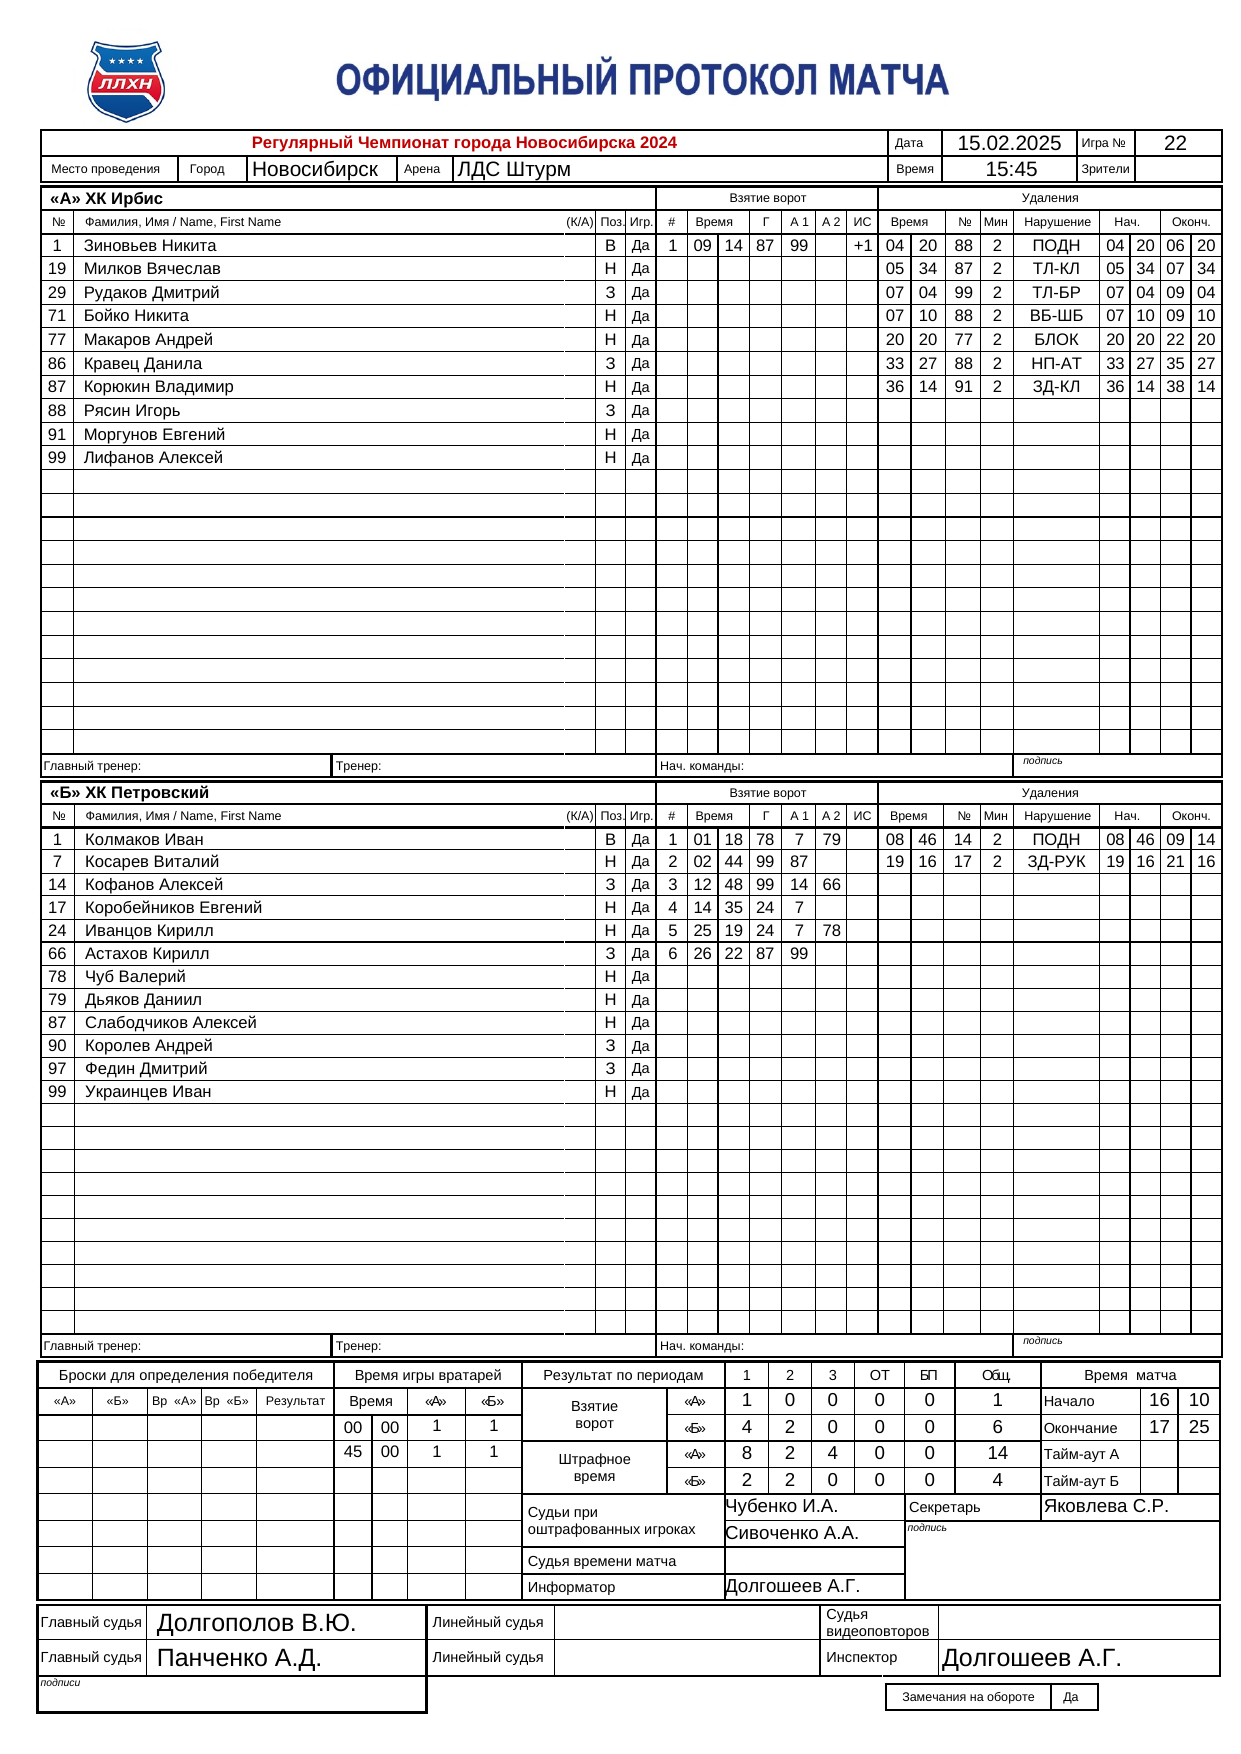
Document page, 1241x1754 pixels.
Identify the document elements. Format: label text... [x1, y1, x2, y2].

table_cell [1192, 1265, 1221, 1287]
table_header Замечания на обороте [887, 1685, 1050, 1709]
table_cell [879, 565, 910, 587]
table_cell [626, 518, 655, 540]
table_cell [565, 850, 595, 872]
table_cell [565, 659, 595, 682]
table_cell [1014, 1219, 1099, 1241]
table_cell [42, 1219, 74, 1241]
table_cell З [596, 399, 625, 422]
table_cell 17 [1141, 1415, 1177, 1440]
table_cell 78 [816, 920, 846, 941]
table_cell 7 [782, 920, 815, 941]
table_cell [626, 1150, 655, 1172]
table_cell [782, 423, 815, 445]
table_header 22 [1136, 131, 1221, 155]
table_cell [565, 257, 595, 280]
table_cell [565, 446, 595, 469]
table_cell [657, 399, 687, 422]
table_cell Главный тренер: [42, 1335, 330, 1356]
table_cell [816, 518, 846, 540]
table_cell [816, 257, 846, 280]
table_cell [847, 1012, 877, 1033]
table_cell [1192, 1035, 1221, 1057]
table_cell 0 [905, 1389, 954, 1413]
table_cell [565, 1242, 595, 1264]
table_cell Зиновьев Никита [74, 235, 564, 256]
table_cell [1131, 1311, 1160, 1333]
table_cell [1014, 989, 1099, 1011]
table_cell Инспектор [821, 1640, 938, 1675]
table_cell Время [879, 211, 945, 233]
table_cell [1100, 920, 1129, 941]
table_cell Панченко А.Д. [147, 1640, 425, 1675]
table_cell [688, 636, 717, 658]
table_cell [93, 1441, 147, 1467]
table_cell [1014, 659, 1099, 682]
table_cell [782, 989, 815, 1011]
table_cell [1192, 1127, 1221, 1149]
table_cell [1100, 588, 1129, 611]
table_cell [939, 1606, 1219, 1639]
table_cell [1014, 1265, 1099, 1287]
table_cell [816, 966, 846, 987]
table_cell [782, 588, 815, 611]
table_cell Оконч. [1161, 211, 1221, 233]
table_cell [847, 683, 877, 706]
table_cell [879, 423, 910, 445]
table_cell [816, 636, 846, 658]
table_cell [879, 470, 910, 493]
table_cell [981, 920, 1013, 941]
table_cell 09 [1161, 281, 1190, 303]
table_cell [719, 565, 749, 587]
table_cell [688, 423, 717, 445]
table_cell [1131, 636, 1160, 658]
table_cell [1014, 470, 1099, 493]
table_cell [565, 1288, 595, 1310]
table_cell 79 [816, 829, 846, 849]
table_cell [1161, 659, 1190, 682]
table_cell [782, 1104, 815, 1126]
table_cell [981, 1288, 1013, 1310]
table_cell [883, 1677, 1220, 1681]
table_cell [1131, 1265, 1160, 1287]
table_cell [1014, 1242, 1099, 1264]
table_cell [912, 541, 945, 564]
table_cell [688, 565, 717, 587]
table_cell [1100, 659, 1129, 682]
table_cell [944, 1219, 980, 1241]
table_cell Да [626, 446, 655, 469]
table_cell [719, 1196, 749, 1218]
table_cell [596, 494, 625, 516]
table_cell 3 [657, 874, 687, 895]
table_cell [1192, 1242, 1221, 1264]
table_cell [1100, 874, 1129, 895]
table_cell [42, 683, 73, 706]
table_cell [42, 1196, 74, 1218]
table_cell [596, 565, 625, 587]
table_cell [750, 257, 781, 280]
table_cell [719, 612, 749, 634]
table_cell [879, 399, 910, 422]
table_cell Колмаков Иван [75, 829, 564, 849]
table_cell [912, 1311, 943, 1333]
table_cell [981, 896, 1013, 918]
table_cell З [596, 352, 625, 374]
table_cell [1100, 1127, 1129, 1149]
table_cell [1100, 989, 1129, 1011]
table_cell [912, 518, 945, 540]
table_cell [555, 1640, 819, 1675]
table_cell [719, 683, 749, 706]
table_cell [1099, 1682, 1220, 1711]
table_cell [565, 399, 595, 422]
table_cell [847, 896, 877, 918]
table_cell [750, 305, 781, 327]
table_cell Рудаков Дмитрий [74, 281, 564, 303]
table_cell [847, 612, 877, 634]
table_cell 20 [1192, 235, 1221, 256]
table_cell 2 [769, 1442, 811, 1467]
table_cell Да [626, 305, 655, 327]
table_cell [847, 494, 877, 516]
table_cell [912, 966, 943, 987]
table_cell [74, 730, 564, 753]
table_cell [75, 1288, 564, 1310]
table_cell 05 [1100, 257, 1129, 280]
table_cell Сивоченко А.А. [726, 1521, 904, 1546]
table_cell [782, 636, 815, 658]
table_cell 99 [42, 446, 73, 469]
table_cell 00 [335, 1416, 371, 1440]
table_cell [944, 1150, 980, 1172]
table_cell Игр. [626, 805, 655, 826]
table_cell [1131, 1219, 1160, 1241]
table_cell [879, 943, 910, 964]
table_cell [565, 1012, 595, 1033]
table_cell [42, 565, 73, 587]
table_cell [847, 352, 877, 374]
table_cell 34 [912, 257, 945, 280]
table_cell [912, 1127, 943, 1149]
table_cell [688, 1265, 717, 1287]
table_cell [1100, 1265, 1129, 1287]
table_cell [782, 707, 815, 729]
table_cell [1100, 423, 1129, 445]
table_cell 20 [912, 235, 945, 256]
table_cell Украинцев Иван [75, 1081, 564, 1103]
table_cell [719, 1288, 749, 1310]
table_cell [565, 1219, 595, 1241]
table_cell [816, 1150, 846, 1172]
table_cell [750, 1288, 781, 1310]
table_cell [75, 1242, 564, 1264]
table_cell [879, 683, 910, 706]
table_cell [688, 1127, 717, 1149]
table_cell [657, 588, 687, 611]
table_cell [981, 1081, 1013, 1103]
table_cell 01 [688, 829, 717, 849]
table_cell [719, 989, 749, 1011]
table_cell [750, 423, 781, 445]
table_cell [626, 1104, 655, 1126]
table_cell 77 [946, 328, 980, 351]
table_cell [565, 989, 595, 1011]
table_cell [719, 376, 749, 398]
table_cell [596, 588, 625, 611]
table_header «Б» ХК Петровский [42, 783, 655, 803]
table_cell [657, 1081, 687, 1103]
table_cell [981, 588, 1013, 611]
table_cell [688, 446, 717, 469]
table_cell [816, 305, 846, 327]
table_cell [750, 399, 781, 422]
table_cell [688, 588, 717, 611]
table_cell [912, 470, 945, 493]
table_cell [688, 1081, 717, 1103]
table_cell [148, 1416, 201, 1440]
table_cell [946, 707, 980, 729]
table_header ОТ [855, 1363, 904, 1387]
table_cell [879, 1150, 910, 1172]
table_cell Игр. [626, 211, 655, 233]
table_cell [1131, 518, 1160, 540]
table_cell 16 [912, 850, 943, 872]
table_cell Нач. команды: [657, 1335, 1012, 1356]
table_cell [202, 1521, 256, 1546]
table_cell 16 [1141, 1389, 1177, 1413]
table_cell Тайм-аут Б [1042, 1468, 1140, 1493]
table_cell [981, 874, 1013, 895]
table_cell [1192, 707, 1221, 729]
table_cell 0 [812, 1389, 854, 1413]
table_cell ЛДС Штурм [454, 157, 887, 181]
table_cell 1 [726, 1389, 768, 1413]
table_cell 2 [981, 352, 1013, 374]
table_cell Новосибирск [248, 157, 396, 181]
table_cell [688, 1035, 717, 1057]
table_cell [816, 588, 846, 611]
table_cell [944, 896, 980, 918]
table_cell [981, 565, 1013, 587]
table_cell Линейный судья [428, 1640, 554, 1675]
table_cell ТЛ-БР [1014, 281, 1099, 303]
table_cell 14 [1192, 829, 1221, 849]
table_cell [981, 399, 1013, 422]
table_cell [688, 1058, 717, 1079]
table_cell [1192, 966, 1221, 987]
table_cell 4 [812, 1442, 854, 1467]
table_cell Чуб Валерий [75, 966, 564, 987]
table_cell 7 [782, 896, 815, 918]
table_cell [202, 1574, 256, 1599]
table_cell [74, 659, 564, 682]
table_cell Да [626, 1035, 655, 1057]
table_header Время игры вратарей [335, 1363, 521, 1387]
table_cell 20 [1131, 328, 1160, 351]
table_cell 90 [42, 1035, 74, 1057]
table_cell 99 [782, 943, 815, 964]
table_cell 45 [335, 1441, 371, 1467]
table_cell 2 [981, 235, 1013, 256]
table_cell [847, 1311, 877, 1333]
table_cell [944, 1058, 980, 1079]
table_cell [1014, 1104, 1099, 1126]
table_cell [657, 1311, 687, 1333]
table_cell [750, 541, 781, 564]
table_cell [816, 235, 846, 256]
table_cell [688, 730, 717, 753]
table_cell [657, 1150, 687, 1172]
table_cell [688, 1173, 717, 1195]
table_cell Да [626, 281, 655, 303]
table_cell [944, 1311, 980, 1333]
table_cell [1100, 966, 1129, 987]
table_cell 6 [956, 1415, 1040, 1440]
table_cell [657, 565, 687, 587]
table_cell 14 [944, 829, 980, 849]
table_cell [946, 612, 980, 634]
table_cell 16 [1131, 850, 1160, 872]
table_cell [1131, 1104, 1160, 1126]
table_cell [981, 636, 1013, 658]
table_cell [565, 896, 595, 918]
table_cell 07 [879, 281, 910, 303]
table_cell [816, 989, 846, 1011]
table_cell 2 [981, 328, 1013, 351]
table_cell 88 [42, 399, 73, 422]
table_cell [1100, 896, 1129, 918]
table_cell [912, 989, 943, 1011]
table_cell «Б» [93, 1389, 147, 1413]
table_cell [257, 1547, 333, 1573]
table_cell Нач. [1100, 211, 1160, 233]
table_cell [1131, 730, 1160, 753]
table_cell [1192, 1311, 1221, 1333]
table_cell Время [879, 805, 943, 826]
table_cell [565, 305, 595, 327]
table_cell 2 [769, 1468, 811, 1493]
table_cell Слабодчиков Алексей [75, 1012, 564, 1033]
table_cell 14 [1192, 376, 1221, 398]
table_cell Косарев Виталий [75, 850, 564, 872]
table_cell [847, 565, 877, 587]
table_cell [1100, 683, 1129, 706]
table_cell [42, 494, 73, 516]
table_cell [1161, 1058, 1190, 1079]
table_cell Лифанов Алексей [74, 446, 564, 469]
table_cell [750, 1150, 781, 1172]
table_cell [847, 305, 877, 327]
table_cell Нач. команды: [657, 755, 1012, 776]
table_cell [657, 1242, 687, 1264]
table_header БП [905, 1363, 954, 1387]
table_cell [816, 423, 846, 445]
table_cell [42, 541, 73, 564]
table_cell [657, 446, 687, 469]
table_cell [1161, 1288, 1190, 1310]
table_cell Время [688, 805, 749, 826]
table_cell [981, 612, 1013, 634]
table_cell Макаров Андрей [74, 328, 564, 351]
table_cell [42, 707, 73, 729]
table_cell [816, 470, 846, 493]
table_cell [657, 1219, 687, 1241]
table_cell [981, 446, 1013, 469]
table_cell [657, 1012, 687, 1033]
table_cell 20 [1131, 235, 1160, 256]
table_cell [816, 850, 846, 872]
table_cell [1131, 494, 1160, 516]
table_cell [688, 659, 717, 682]
table_cell 00 [373, 1416, 407, 1440]
table_cell 8 [726, 1442, 768, 1467]
table_cell 22 [719, 943, 749, 964]
table_cell [847, 328, 877, 351]
table_cell Н [596, 376, 625, 398]
table_cell [688, 989, 717, 1011]
table_cell [912, 1035, 943, 1057]
table_cell Тайм-аут А [1042, 1441, 1140, 1467]
table_cell 07 [1100, 305, 1129, 327]
table_cell [981, 541, 1013, 564]
table_cell Информатор [523, 1575, 724, 1599]
table_cell 99 [750, 874, 781, 895]
table_cell [879, 446, 910, 469]
table_cell 99 [750, 850, 781, 872]
table_cell [565, 1058, 595, 1079]
table_cell 27 [912, 352, 945, 374]
table_cell [750, 518, 781, 540]
table_cell [39, 1441, 92, 1467]
table_header Броски для определения победителя [39, 1363, 333, 1387]
table_cell Фамилия, Имя / Name, First Name [75, 805, 565, 826]
table_cell [912, 707, 945, 729]
table_cell [981, 989, 1013, 1011]
table_cell [719, 470, 749, 493]
table_cell [782, 1058, 815, 1079]
table_cell [782, 1311, 815, 1333]
table_cell Н [596, 257, 625, 280]
table_cell [1014, 1058, 1099, 1079]
table_cell [782, 1265, 815, 1287]
table_cell [626, 1288, 655, 1310]
table_cell 07 [1100, 281, 1129, 303]
table_cell [93, 1574, 147, 1599]
table_cell 66 [816, 874, 846, 895]
table_cell [816, 376, 846, 398]
table_cell [782, 470, 815, 493]
table_cell [335, 1574, 371, 1599]
table_cell [1161, 989, 1190, 1011]
table_cell [782, 565, 815, 587]
table_cell Н [596, 989, 625, 1011]
table_cell Н [596, 850, 625, 872]
table_cell [946, 518, 980, 540]
table_cell [1100, 943, 1129, 964]
table_cell [847, 989, 877, 1011]
table_cell [750, 1012, 781, 1033]
table_cell [565, 920, 595, 941]
table_cell 26 [688, 943, 717, 964]
table_cell [1100, 1219, 1129, 1241]
table_cell 7 [42, 850, 74, 872]
table_cell [657, 1035, 687, 1057]
table_cell [879, 896, 910, 918]
table_cell 91 [42, 423, 73, 445]
table_cell Окончание [1042, 1415, 1140, 1440]
table_cell [719, 659, 749, 682]
table_cell 66 [42, 943, 74, 964]
table_cell [466, 1574, 521, 1599]
table_cell [1161, 565, 1190, 587]
table_cell [782, 518, 815, 540]
table_cell Тренер: [333, 1335, 655, 1356]
table_cell 2 [981, 305, 1013, 327]
table_cell [596, 636, 625, 658]
table_cell [408, 1468, 465, 1493]
table_cell [74, 612, 564, 634]
table_cell [981, 1242, 1013, 1264]
table_cell [565, 636, 595, 658]
table_cell Поз. [596, 805, 625, 826]
table_cell [1192, 541, 1221, 564]
table_cell [1192, 1058, 1221, 1079]
table_cell [93, 1468, 147, 1493]
table_cell 14 [956, 1442, 1040, 1467]
table_cell [816, 399, 846, 422]
table_cell 09 [688, 235, 717, 256]
table_cell [1161, 920, 1190, 941]
table_cell [202, 1494, 256, 1520]
table_cell [466, 1547, 521, 1573]
table_cell А 2 [816, 805, 846, 826]
table_cell Результат [257, 1389, 333, 1413]
table_cell [879, 636, 910, 658]
table_cell Да [626, 1081, 655, 1103]
table_cell [816, 352, 846, 374]
table_cell [912, 1150, 943, 1172]
table_cell [1131, 588, 1160, 611]
table_cell [1161, 896, 1190, 918]
table_cell [657, 1173, 687, 1195]
table_cell [257, 1468, 333, 1493]
table_cell 14 [42, 874, 74, 895]
table_cell 86 [42, 352, 73, 374]
table_cell [946, 470, 980, 493]
table_cell [42, 518, 73, 540]
table_cell +1 [847, 235, 877, 256]
table_cell [42, 636, 73, 658]
table_cell Да [626, 943, 655, 964]
table_cell 20 [912, 328, 945, 351]
table_cell [75, 1265, 564, 1287]
table_cell [782, 305, 815, 327]
table_cell [750, 565, 781, 587]
table_cell [75, 1311, 564, 1333]
table_cell [148, 1574, 201, 1599]
table_cell [1192, 920, 1221, 941]
table_cell [750, 1035, 781, 1057]
table_cell 0 [812, 1415, 854, 1440]
table_cell 7 [782, 829, 815, 849]
table_cell 0 [905, 1415, 954, 1440]
table_cell [565, 328, 595, 351]
table_cell [981, 1196, 1013, 1218]
table_cell [565, 829, 595, 849]
table_cell [688, 494, 717, 516]
table_cell [1136, 157, 1221, 181]
table_header Удаления [879, 188, 1221, 209]
table_cell [782, 1150, 815, 1172]
table_cell [719, 399, 749, 422]
table_cell [1014, 683, 1099, 706]
table_cell [1192, 1104, 1221, 1126]
table_cell 87 [750, 943, 781, 964]
table_cell [847, 874, 877, 895]
table_cell [981, 1173, 1013, 1195]
table_cell Долгополов В.Ю. [147, 1606, 425, 1639]
table_cell [719, 257, 749, 280]
table_cell [565, 376, 595, 398]
table_cell [750, 376, 781, 398]
table_cell [1161, 518, 1190, 540]
table_cell [1192, 874, 1221, 895]
table_cell Н [596, 328, 625, 351]
table_cell [1192, 1150, 1221, 1172]
table_cell [565, 518, 595, 540]
table_cell [74, 518, 564, 540]
table_cell [847, 1288, 877, 1310]
table_cell З [596, 943, 625, 964]
table_cell 00 [373, 1441, 407, 1467]
table_cell [912, 1012, 943, 1033]
table_cell [626, 612, 655, 634]
table_cell [912, 1242, 943, 1264]
table_cell [847, 730, 877, 753]
table_cell [912, 446, 945, 469]
table_cell [1161, 446, 1190, 469]
table_cell [335, 1521, 371, 1546]
table_cell 87 [42, 376, 73, 398]
table_cell [750, 683, 781, 706]
table_cell [657, 1104, 687, 1126]
table_cell [688, 1288, 717, 1310]
table_cell [657, 1288, 687, 1310]
table_cell Главный судья [39, 1606, 146, 1639]
table_cell Судьи при оштрафованных игроках [523, 1495, 724, 1546]
table_cell БЛОК [1014, 328, 1099, 351]
table_cell [1161, 541, 1190, 564]
table_cell [42, 470, 73, 493]
table_cell [782, 257, 815, 280]
table_cell [75, 1150, 564, 1172]
table_cell [626, 494, 655, 516]
table_cell [847, 518, 877, 540]
table_cell 2 [981, 850, 1013, 872]
table_cell [912, 1219, 943, 1241]
table_cell [782, 1288, 815, 1310]
table_cell [1161, 707, 1190, 729]
table_cell Рясин Игорь [74, 399, 564, 422]
table_cell 1 [956, 1389, 1040, 1413]
table_cell 20 [879, 328, 910, 351]
table_cell [1014, 1035, 1099, 1057]
table_cell [879, 659, 910, 682]
table_cell [912, 588, 945, 611]
table_cell 46 [912, 829, 943, 849]
table_cell [626, 1219, 655, 1241]
table_cell [750, 966, 781, 987]
table_cell [912, 896, 943, 918]
table_cell [1014, 565, 1099, 587]
table_cell [912, 1104, 943, 1126]
table_cell 12 [688, 874, 717, 895]
table_cell [466, 1494, 521, 1520]
table_cell [1100, 399, 1129, 422]
table_cell Да [626, 1058, 655, 1079]
table_cell [75, 1127, 564, 1149]
table_cell [912, 683, 945, 706]
table_cell [1014, 1150, 1099, 1172]
table_cell 33 [879, 352, 910, 374]
table_cell 04 [912, 281, 945, 303]
table_cell 09 [1161, 305, 1190, 327]
table_cell [1131, 943, 1160, 964]
table_cell В [596, 235, 625, 256]
table_cell [626, 636, 655, 658]
table_cell [1131, 1288, 1160, 1310]
table_cell 29 [42, 281, 73, 303]
table_cell [1100, 446, 1129, 469]
table_cell 2 [981, 281, 1013, 303]
table_cell А 1 [782, 805, 815, 826]
table_cell Нарушение [1014, 211, 1099, 233]
table_header 2 [769, 1363, 811, 1387]
table_cell [816, 1058, 846, 1079]
table_cell 1 [657, 235, 687, 256]
table_cell 24 [750, 920, 781, 941]
table_cell [879, 1288, 910, 1310]
table_cell 09 [1161, 829, 1190, 849]
table_cell [1161, 1104, 1190, 1126]
table_cell подписи [39, 1677, 425, 1711]
table_cell [847, 1035, 877, 1057]
table_cell [657, 518, 687, 540]
table_cell В [596, 829, 625, 849]
table_cell [1131, 541, 1160, 564]
table_header Да [1052, 1685, 1097, 1709]
table_cell [565, 565, 595, 587]
table_cell [688, 612, 717, 634]
table_cell [912, 1058, 943, 1079]
table_cell [688, 1104, 717, 1126]
table_cell [944, 1035, 980, 1057]
table_cell [1161, 1012, 1190, 1033]
table_cell 44 [719, 850, 749, 872]
table_cell [565, 541, 595, 564]
table_header Общ. [956, 1363, 1040, 1387]
table_cell [657, 281, 687, 303]
table_cell [657, 541, 687, 564]
table_cell [782, 1242, 815, 1264]
table_cell 02 [688, 850, 717, 872]
table_cell [816, 281, 846, 303]
table_cell [1014, 1012, 1099, 1033]
table_header 15.02.2025 [943, 131, 1076, 155]
table_cell [565, 1035, 595, 1057]
table_cell [946, 541, 980, 564]
table_cell 16 [1192, 850, 1221, 872]
table_cell [596, 1173, 625, 1195]
table_cell [148, 1547, 201, 1573]
table_cell [1192, 683, 1221, 706]
table_cell [847, 829, 877, 849]
table_cell [946, 423, 980, 445]
table_cell [782, 376, 815, 398]
table_cell [1131, 1196, 1160, 1218]
table_cell [565, 494, 595, 516]
table_cell [981, 1219, 1013, 1241]
table_cell [750, 470, 781, 493]
table_cell [847, 1081, 877, 1103]
table_cell 07 [1161, 257, 1190, 280]
table_header Взятие ворот [657, 188, 877, 209]
table_cell [1192, 636, 1221, 658]
table_cell Зрители [1078, 157, 1134, 181]
table_cell [42, 1288, 74, 1310]
table_cell [719, 1127, 749, 1149]
table_cell 08 [1100, 829, 1129, 849]
table_cell [719, 328, 749, 351]
table_cell [688, 541, 717, 564]
table_cell [981, 730, 1013, 753]
table_cell [816, 1242, 846, 1264]
table_cell [719, 707, 749, 729]
table_cell Штрафное время [523, 1442, 666, 1493]
table_cell 79 [42, 989, 74, 1011]
table_cell [657, 1058, 687, 1079]
table_cell 78 [42, 966, 74, 987]
table_cell [912, 399, 945, 422]
table_cell [879, 1265, 910, 1287]
table_cell [1192, 588, 1221, 611]
table_cell [816, 541, 846, 564]
table_cell [74, 541, 564, 564]
table_cell Да [626, 896, 655, 918]
table_cell [688, 1196, 717, 1218]
table_cell [565, 1127, 595, 1149]
table_cell [42, 612, 73, 634]
table_cell [626, 730, 655, 753]
table_cell [596, 1196, 625, 1218]
table_cell Г [750, 805, 781, 826]
table_cell Мин [981, 805, 1013, 826]
table_cell [726, 1548, 904, 1573]
table_cell [981, 1311, 1013, 1333]
table_cell [750, 352, 781, 374]
table_cell [847, 966, 877, 987]
table_cell [1161, 423, 1190, 445]
table_cell [912, 636, 945, 658]
table_cell Да [626, 850, 655, 872]
table_cell 19 [719, 920, 749, 941]
table_cell [816, 1288, 846, 1310]
table_cell [42, 1242, 74, 1264]
table_cell [688, 1311, 717, 1333]
table_cell [847, 470, 877, 493]
table_cell [657, 1265, 687, 1287]
table_cell [879, 874, 910, 895]
table_cell [596, 1265, 625, 1287]
table_cell [719, 518, 749, 540]
table_cell [816, 328, 846, 351]
table_cell [688, 1219, 717, 1241]
table_cell 1 [408, 1441, 465, 1467]
table_cell [912, 730, 945, 753]
table_cell [816, 446, 846, 469]
table_cell [1161, 399, 1190, 422]
table_cell [1100, 1196, 1129, 1218]
table_cell [1014, 636, 1099, 658]
table_cell [750, 1173, 781, 1195]
table_cell Да [626, 874, 655, 895]
table_cell [782, 446, 815, 469]
table_cell [565, 1081, 595, 1103]
table_cell [946, 588, 980, 611]
table_header Результат по периодам [523, 1363, 724, 1387]
table_cell А 2 [816, 211, 846, 233]
table_cell [719, 1311, 749, 1333]
table_cell 87 [782, 850, 815, 872]
table_cell 88 [946, 305, 980, 327]
table_cell [202, 1468, 256, 1493]
table_cell [688, 376, 717, 398]
table_cell [565, 1150, 595, 1172]
table_cell [816, 1219, 846, 1241]
table_cell [750, 1127, 781, 1149]
table_cell ИС [847, 805, 877, 826]
table_cell [1161, 1127, 1190, 1149]
table_cell Да [626, 423, 655, 445]
table_cell [148, 1441, 201, 1467]
table_cell [946, 446, 980, 469]
table_cell Долгошеев А.Г. [726, 1575, 904, 1599]
table_cell 77 [42, 328, 73, 351]
table_cell [912, 612, 945, 634]
table_cell [565, 730, 595, 753]
table_cell [782, 1196, 815, 1218]
table_cell 19 [1100, 850, 1129, 872]
table_cell [596, 541, 625, 564]
table_cell [688, 257, 717, 280]
table_cell 5 [657, 920, 687, 941]
table_cell [1131, 1012, 1160, 1033]
table_cell Н [596, 446, 625, 469]
table_cell [750, 446, 781, 469]
table_cell 20 [1192, 328, 1221, 351]
table_cell [1131, 920, 1160, 941]
table_cell [75, 1196, 564, 1218]
table_cell 1 [408, 1416, 465, 1440]
table_cell Да [626, 399, 655, 422]
table_cell [847, 659, 877, 682]
table_cell [782, 1035, 815, 1057]
table_cell Н [596, 305, 625, 327]
table_cell [565, 1311, 595, 1333]
table_cell [879, 518, 910, 540]
table_cell [750, 1265, 781, 1287]
table_cell [657, 966, 687, 987]
table_cell [981, 518, 1013, 540]
table_cell [74, 636, 564, 658]
table_cell [879, 920, 910, 941]
table_cell «Б » [466, 1389, 521, 1413]
table_cell [565, 707, 595, 729]
table_cell [1192, 896, 1221, 918]
table_cell [565, 470, 595, 493]
table_cell [879, 730, 910, 753]
table_cell [782, 281, 815, 303]
table_cell [74, 565, 564, 587]
table_cell [847, 399, 877, 422]
table_cell [1161, 588, 1190, 611]
table_cell [879, 1311, 910, 1333]
table_cell 25 [688, 920, 717, 941]
table_cell 04 [879, 235, 910, 256]
table_cell [782, 328, 815, 351]
table_cell [565, 352, 595, 374]
table_cell [257, 1416, 333, 1440]
table_cell [946, 636, 980, 658]
table_cell [1014, 966, 1099, 987]
table_cell 0 [905, 1468, 954, 1493]
table_cell 0 [855, 1468, 904, 1493]
table_cell [1014, 541, 1099, 564]
table_cell [782, 541, 815, 564]
table_cell [912, 1196, 943, 1218]
table_cell [1161, 730, 1190, 753]
table_cell [816, 943, 846, 964]
table_cell [946, 565, 980, 587]
table_cell 04 [1192, 281, 1221, 303]
table_cell «А» [668, 1389, 724, 1413]
table_cell [408, 1521, 465, 1546]
table_cell [1131, 874, 1160, 895]
table_cell [981, 1035, 1013, 1057]
table_cell [879, 588, 910, 611]
table_cell [565, 588, 595, 611]
table_cell [202, 1416, 256, 1440]
table_cell [657, 328, 687, 351]
table_cell Линейный судья [428, 1606, 554, 1639]
table_cell Моргунов Евгений [74, 423, 564, 445]
table_cell Н [596, 423, 625, 445]
table_cell [782, 612, 815, 634]
table_cell (К/А) [565, 211, 595, 233]
table_header Взятие ворот [657, 783, 877, 803]
table_cell [1131, 683, 1160, 706]
table_cell 25 [1179, 1415, 1219, 1440]
table_cell [39, 1547, 92, 1573]
table_cell [1100, 707, 1129, 729]
table_cell [847, 1219, 877, 1241]
table_cell [782, 1012, 815, 1033]
table_cell [719, 1012, 749, 1033]
table_cell [1100, 1288, 1129, 1310]
table_cell [688, 305, 717, 327]
table_cell [750, 1311, 781, 1333]
table_cell [1192, 1081, 1221, 1103]
table_cell Да [626, 989, 655, 1011]
table_cell 35 [1161, 352, 1190, 374]
table_cell [944, 1012, 980, 1033]
table_cell Место проведения [42, 157, 177, 181]
table_cell [912, 1265, 943, 1287]
table_cell [626, 683, 655, 706]
table_cell [944, 1127, 980, 1149]
table_cell 10 [1192, 305, 1221, 327]
table_cell [879, 1242, 910, 1264]
table_cell [1131, 423, 1160, 445]
table_cell [750, 1104, 781, 1126]
table_cell [1131, 1150, 1160, 1172]
table_cell [981, 943, 1013, 964]
table_cell [1161, 1265, 1190, 1287]
table_cell [782, 1127, 815, 1149]
table_cell [816, 565, 846, 587]
table_header Игра № [1078, 131, 1134, 155]
table_cell [1100, 470, 1129, 493]
table_cell [688, 1242, 717, 1264]
table_cell [1131, 446, 1160, 469]
table_cell [847, 1150, 877, 1172]
table_cell [816, 1081, 846, 1103]
table_cell 20 [1100, 328, 1129, 351]
table_cell 10 [912, 305, 945, 327]
table_header 1 [726, 1363, 768, 1387]
table_cell 06 [1161, 235, 1190, 256]
table_cell [1014, 920, 1099, 941]
table_cell Нарушение [1014, 805, 1099, 826]
table_cell [1179, 1441, 1219, 1467]
table_cell [750, 494, 781, 516]
table_cell [626, 1242, 655, 1264]
table_cell 0 [769, 1389, 811, 1413]
table_cell [373, 1521, 407, 1546]
table_cell [148, 1521, 201, 1546]
table_cell Яковлева С.Р. [1042, 1495, 1219, 1520]
table_header Удаления [879, 783, 1221, 803]
table_cell 1 [42, 829, 74, 849]
table_cell [42, 1311, 74, 1333]
table_cell ПОДН [1014, 829, 1099, 849]
table_cell [719, 1242, 749, 1264]
table_cell [1131, 612, 1160, 634]
table_cell [847, 850, 877, 872]
table_cell [719, 588, 749, 611]
table_cell [750, 612, 781, 634]
table_cell 17 [944, 850, 980, 872]
table_cell Главный судья [39, 1640, 146, 1675]
table_cell Коробейников Евгений [75, 896, 564, 918]
table_cell [42, 1150, 74, 1172]
table_cell [1179, 1468, 1219, 1493]
table_cell 48 [719, 874, 749, 895]
table_cell [782, 683, 815, 706]
table_cell [1100, 518, 1129, 540]
table_cell [981, 494, 1013, 516]
table_cell Арена [398, 157, 452, 181]
table_cell 19 [879, 850, 910, 872]
table_cell [1192, 1196, 1221, 1218]
table_cell Милков Вячеслав [74, 257, 564, 280]
table_cell [1100, 541, 1129, 564]
table_cell [335, 1547, 371, 1573]
table_cell Н [596, 920, 625, 941]
table_cell [1131, 1081, 1160, 1103]
table_cell 35 [719, 896, 749, 918]
table_cell [879, 1127, 910, 1149]
table_cell ТЛ-КЛ [1014, 257, 1099, 280]
table_cell № [946, 211, 980, 233]
table_cell [719, 1219, 749, 1241]
table_cell [1161, 1311, 1190, 1333]
table_cell [626, 1265, 655, 1287]
table_cell [42, 1127, 74, 1149]
table_cell ПОДН [1014, 235, 1099, 256]
table_cell 14 [912, 376, 945, 398]
table_cell [1161, 494, 1190, 516]
table_cell [1161, 1081, 1190, 1103]
table_cell [719, 1173, 749, 1195]
table_cell 88 [946, 235, 980, 256]
table_cell [912, 920, 943, 941]
table_cell [750, 1058, 781, 1079]
table_cell [657, 1127, 687, 1149]
table_cell [847, 588, 877, 611]
table_cell «А» [408, 1389, 465, 1413]
table_cell Кравец Данила [74, 352, 564, 374]
table_cell [1100, 494, 1129, 516]
table_cell [93, 1547, 147, 1573]
table_cell 4 [726, 1415, 768, 1440]
table_cell «А» [39, 1389, 92, 1413]
table_cell [42, 1173, 74, 1195]
table_cell [981, 683, 1013, 706]
table_cell [750, 1219, 781, 1241]
table_cell 99 [946, 281, 980, 303]
table_cell [719, 305, 749, 327]
table_cell [42, 1265, 74, 1287]
table_cell [1192, 494, 1221, 516]
table_cell [1192, 565, 1221, 587]
table_cell [1014, 494, 1099, 516]
table_cell [1100, 1012, 1129, 1033]
table_cell 27 [1192, 352, 1221, 374]
table_cell [688, 352, 717, 374]
table_cell 1 [466, 1416, 521, 1440]
table_cell [626, 1173, 655, 1195]
table_cell [879, 1081, 910, 1103]
table_cell [719, 1150, 749, 1172]
table_cell 87 [946, 257, 980, 280]
table_cell [981, 1058, 1013, 1079]
table_cell [981, 1150, 1013, 1172]
table_cell Чубенко И.А. [726, 1495, 904, 1520]
table_cell [657, 683, 687, 706]
table_cell [750, 588, 781, 611]
table_cell Н [596, 1012, 625, 1033]
table_cell [981, 1104, 1013, 1126]
table_cell [816, 1104, 846, 1126]
table_cell [847, 423, 877, 445]
table_cell [257, 1494, 333, 1520]
table_cell З [596, 1035, 625, 1057]
table_cell [657, 989, 687, 1011]
table_cell [1131, 896, 1160, 918]
table_cell [750, 1081, 781, 1103]
table_cell [750, 328, 781, 351]
table_cell Кофанов Алексей [75, 874, 564, 895]
table_cell [1161, 470, 1190, 493]
table_cell Федин Дмитрий [75, 1058, 564, 1079]
table_cell Начало [1042, 1389, 1140, 1413]
table_cell 2 [726, 1468, 768, 1493]
table_cell [816, 612, 846, 634]
table_cell [257, 1521, 333, 1546]
table_cell [565, 1265, 595, 1287]
table_cell подпись [1014, 1335, 1221, 1356]
table_cell [596, 612, 625, 634]
table_cell Да [626, 235, 655, 256]
table_cell [912, 1173, 943, 1195]
table_cell [373, 1574, 407, 1599]
table_cell [1131, 1058, 1160, 1079]
table_cell Секретарь [906, 1495, 1040, 1520]
table_cell [688, 328, 717, 351]
table_cell [847, 1242, 877, 1264]
table_cell [688, 1150, 717, 1172]
table_cell [719, 423, 749, 445]
table_cell [750, 1196, 781, 1218]
table_cell [596, 1127, 625, 1149]
table_cell [626, 541, 655, 564]
table_cell [981, 1127, 1013, 1149]
table_cell Взятие ворот [523, 1389, 666, 1440]
table_cell 17 [42, 896, 74, 918]
table_cell «А» [668, 1442, 724, 1467]
table_cell 0 [905, 1442, 954, 1467]
table_cell # [657, 805, 687, 826]
table_cell [782, 1081, 815, 1103]
table_cell [373, 1494, 407, 1520]
table_cell № [42, 211, 73, 233]
table_cell 05 [879, 257, 910, 280]
table_cell [782, 494, 815, 516]
table_cell [1131, 1242, 1160, 1264]
table_cell (К/А) [565, 805, 595, 826]
table_cell [688, 1012, 717, 1033]
table_cell [596, 707, 625, 729]
table_cell [912, 423, 945, 445]
table_cell 71 [42, 305, 73, 327]
table_cell [408, 1547, 465, 1573]
table_cell Время [889, 157, 941, 181]
table_cell [879, 989, 910, 1011]
table_cell Корюкин Владимир [74, 376, 564, 398]
table_cell [879, 494, 910, 516]
table_cell Поз. [596, 211, 625, 233]
table_cell ИС [847, 211, 877, 233]
table_cell 0 [812, 1468, 854, 1493]
table_cell З [596, 1058, 625, 1079]
table_cell 04 [1100, 235, 1129, 256]
table_cell Мин [981, 211, 1013, 233]
table_cell [657, 730, 687, 753]
table_cell [1161, 1173, 1190, 1195]
table_cell [1014, 943, 1099, 964]
table_cell 36 [1100, 376, 1129, 398]
table_cell [93, 1521, 147, 1546]
table_cell [373, 1547, 407, 1573]
table_cell [944, 989, 980, 1011]
table_cell [912, 494, 945, 516]
table_cell [626, 1196, 655, 1218]
table_cell [750, 707, 781, 729]
table_cell [750, 989, 781, 1011]
table_cell [847, 1127, 877, 1149]
table_cell [565, 235, 595, 256]
table_cell [1100, 1173, 1129, 1195]
table_cell [879, 612, 910, 634]
table_cell [750, 636, 781, 658]
table_cell [879, 541, 910, 564]
table_cell Время [335, 1389, 407, 1413]
table_cell [1131, 470, 1160, 493]
table_cell [565, 612, 595, 634]
table_cell [719, 730, 749, 753]
table_cell [39, 1574, 92, 1599]
table_cell [657, 612, 687, 634]
table_cell [1014, 399, 1099, 422]
table_cell [148, 1494, 201, 1520]
table_cell [565, 423, 595, 445]
picture [5, 28, 1179, 129]
table_cell [1131, 1035, 1160, 1057]
table_cell 87 [750, 235, 781, 256]
table_cell [981, 659, 1013, 682]
table_cell Судья видеоповторов [821, 1606, 938, 1639]
table_cell [1014, 612, 1099, 634]
table_cell [879, 707, 910, 729]
table_cell 0 [855, 1415, 904, 1440]
table_cell [688, 470, 717, 493]
table_cell [719, 494, 749, 516]
table_cell [657, 707, 687, 729]
table_cell Судья времени матча [523, 1548, 724, 1573]
table_cell [565, 1173, 595, 1195]
table_cell [782, 399, 815, 422]
table_header Регулярный Чемпионат города Новосибирска 2024 [42, 131, 887, 155]
table_cell [1014, 1127, 1099, 1149]
table_cell [1161, 636, 1190, 658]
table_cell Вр «А» [148, 1389, 201, 1413]
table_cell [847, 1058, 877, 1079]
table_cell Да [626, 328, 655, 351]
table_cell [657, 352, 687, 374]
table_cell [555, 1606, 819, 1639]
table_cell [1014, 707, 1099, 729]
table_cell Да [626, 257, 655, 280]
table_cell 33 [1100, 352, 1129, 374]
table_cell [1161, 1242, 1190, 1264]
table_cell [912, 1081, 943, 1103]
table_cell [1014, 1288, 1099, 1310]
table_cell [847, 1104, 877, 1126]
table_cell [816, 1265, 846, 1287]
table_cell [1192, 1288, 1221, 1310]
table_cell [1014, 588, 1099, 611]
table_cell 2 [981, 257, 1013, 280]
table_cell [1192, 1012, 1221, 1033]
table_cell Дьяков Даниил [75, 989, 564, 1011]
table_cell [1192, 399, 1221, 422]
table_cell [1014, 1311, 1099, 1333]
table_cell [847, 1265, 877, 1287]
table_cell [816, 1012, 846, 1033]
table_cell [816, 659, 846, 682]
table_cell 38 [1161, 376, 1190, 398]
table_cell [1141, 1441, 1177, 1467]
table_cell [202, 1547, 256, 1573]
table_cell [1141, 1468, 1177, 1493]
table_cell 99 [782, 235, 815, 256]
table_cell [719, 1265, 749, 1287]
table_cell Бойко Никита [74, 305, 564, 327]
table_cell [466, 1521, 521, 1546]
table_cell [408, 1574, 465, 1599]
table_cell [565, 943, 595, 964]
table_cell [1100, 1242, 1129, 1264]
table_cell № [944, 805, 980, 826]
table_cell Фамилия, Имя / Name, First Name [74, 211, 565, 233]
table_cell Да [626, 376, 655, 398]
table_cell [782, 730, 815, 753]
table_cell 4 [657, 896, 687, 918]
table_cell 24 [750, 896, 781, 918]
table_cell [75, 1104, 564, 1126]
table_cell Иванцов Кирилл [75, 920, 564, 941]
table_cell [981, 966, 1013, 987]
table_cell [912, 659, 945, 682]
table_cell [944, 1288, 980, 1310]
table_cell [1131, 399, 1160, 422]
table_cell [879, 1104, 910, 1126]
table_cell [1161, 874, 1190, 895]
table_cell [879, 1173, 910, 1195]
table_cell [847, 1196, 877, 1218]
table_cell 07 [879, 305, 910, 327]
table_cell [1100, 636, 1129, 658]
table_cell [1192, 423, 1221, 445]
table_cell [626, 565, 655, 587]
table_cell 24 [42, 920, 74, 941]
table_cell 6 [657, 943, 687, 964]
table_cell [816, 1035, 846, 1057]
table_cell [981, 707, 1013, 729]
table_cell [1192, 943, 1221, 964]
table_cell [596, 1104, 625, 1126]
table_cell [816, 683, 846, 706]
table_cell [1161, 943, 1190, 964]
table_cell [847, 636, 877, 658]
table_cell 1 [657, 829, 687, 849]
table_cell 99 [42, 1081, 74, 1103]
table_cell 36 [879, 376, 910, 398]
table_cell 14 [719, 235, 749, 256]
table_cell [657, 494, 687, 516]
table_cell [39, 1416, 92, 1440]
table_cell подпись [1014, 755, 1221, 776]
table_cell 22 [1161, 328, 1190, 351]
table_cell ЗД-КЛ [1014, 376, 1099, 398]
table_cell [847, 1173, 877, 1195]
table_cell [879, 1058, 910, 1079]
table_cell [1014, 423, 1099, 445]
table_cell 0 [855, 1442, 904, 1467]
table_cell [879, 1219, 910, 1241]
table_cell [816, 494, 846, 516]
table_cell [688, 966, 717, 987]
table_cell [1100, 1104, 1129, 1126]
table_cell [373, 1468, 407, 1493]
table_cell [1161, 1196, 1190, 1218]
table_cell [1161, 1035, 1190, 1057]
table_cell 91 [946, 376, 980, 398]
table_cell Вр «Б» [202, 1389, 256, 1413]
table_header «А» ХК Ирбис [42, 188, 655, 209]
table_cell Долгошеев А.Г. [939, 1640, 1219, 1675]
table_cell [782, 1219, 815, 1241]
table_cell [719, 636, 749, 658]
table_cell 10 [1131, 305, 1160, 327]
table_cell [1192, 989, 1221, 1011]
table_cell 18 [719, 829, 749, 849]
table_cell 97 [42, 1058, 74, 1079]
table_cell [596, 518, 625, 540]
table_cell [1100, 565, 1129, 587]
table_cell [1014, 1173, 1099, 1195]
table_cell [565, 1104, 595, 1126]
table_cell З [596, 281, 625, 303]
table_cell [981, 470, 1013, 493]
table_cell [782, 659, 815, 682]
table_cell [596, 470, 625, 493]
table_cell 46 [1131, 829, 1160, 849]
table_cell 34 [1192, 257, 1221, 280]
table_cell «Б» [668, 1415, 724, 1440]
table_cell 14 [782, 874, 815, 895]
table_cell [148, 1468, 201, 1493]
table_cell [847, 541, 877, 564]
table_cell [657, 470, 687, 493]
table_cell [944, 966, 980, 987]
table_cell [1100, 1311, 1129, 1333]
table_cell Тренер: [333, 755, 655, 776]
table_cell З [596, 874, 625, 895]
table_cell [428, 1677, 882, 1711]
table_cell Г [750, 211, 781, 233]
table_cell [688, 683, 717, 706]
table_cell [847, 257, 877, 280]
table_cell [719, 281, 749, 303]
table_cell [74, 494, 564, 516]
table_cell [75, 1219, 564, 1241]
table_cell [657, 257, 687, 280]
table_cell [596, 1242, 625, 1264]
table_cell [257, 1574, 333, 1599]
table_cell [1192, 1173, 1221, 1195]
table_cell [688, 399, 717, 422]
table_cell [1192, 612, 1221, 634]
table_cell [719, 1081, 749, 1103]
table_cell [1014, 446, 1099, 469]
table_header 3 [812, 1363, 854, 1387]
table_cell [879, 1012, 910, 1033]
table_cell [565, 683, 595, 706]
table_cell [1192, 659, 1221, 682]
table_cell [981, 423, 1013, 445]
table_cell ЗД-РУК [1014, 850, 1099, 872]
table_cell [335, 1494, 371, 1520]
table_cell [1131, 1173, 1160, 1195]
table_cell [688, 707, 717, 729]
table_cell Астахов Кирилл [75, 943, 564, 964]
table_cell [847, 376, 877, 398]
table_cell [981, 1265, 1013, 1287]
table_cell [750, 281, 781, 303]
table_cell Да [626, 920, 655, 941]
table_cell [912, 874, 943, 895]
table_cell [912, 943, 943, 964]
table_cell 4 [956, 1468, 1040, 1493]
table_cell Королев Андрей [75, 1035, 564, 1057]
table_cell Н [596, 896, 625, 918]
table_cell Н [596, 1081, 625, 1103]
table_cell [816, 896, 846, 918]
table_cell [39, 1521, 92, 1546]
table_cell [1100, 1058, 1129, 1079]
table_cell [74, 588, 564, 611]
table_cell 2 [981, 829, 1013, 849]
table_cell [202, 1441, 256, 1467]
table_cell [750, 659, 781, 682]
table_cell 88 [946, 352, 980, 374]
table_cell [42, 1104, 74, 1126]
table_cell [257, 1441, 333, 1467]
table_cell [782, 966, 815, 987]
table_cell 14 [1131, 376, 1160, 398]
table_cell Да [626, 352, 655, 374]
table_cell [466, 1468, 521, 1493]
table_cell [1131, 966, 1160, 987]
table_cell [39, 1468, 92, 1493]
table_cell [944, 1242, 980, 1264]
table_cell 2 [981, 376, 1013, 398]
table_cell [1192, 730, 1221, 753]
table_cell [719, 446, 749, 469]
table_cell [596, 1288, 625, 1310]
table_cell [74, 470, 564, 493]
table_cell [847, 446, 877, 469]
table_cell Н [596, 966, 625, 987]
table_cell [1131, 1127, 1160, 1149]
table_cell [1100, 612, 1129, 634]
table_cell [782, 1173, 815, 1195]
table_cell [74, 707, 564, 729]
table_cell [719, 966, 749, 987]
table_cell [816, 707, 846, 729]
table_cell [944, 943, 980, 964]
table_cell [879, 1196, 910, 1218]
table_cell [1014, 1081, 1099, 1103]
table_cell 27 [1131, 352, 1160, 374]
table_cell [42, 588, 73, 611]
table_cell [719, 541, 749, 564]
table_cell [946, 399, 980, 422]
table_cell [626, 1127, 655, 1149]
table_cell [565, 1196, 595, 1218]
table_cell [1192, 518, 1221, 540]
table_cell [1100, 730, 1129, 753]
table_cell Да [626, 1012, 655, 1033]
table_cell «Б» [668, 1468, 724, 1493]
table_cell [1161, 1150, 1190, 1172]
table_cell [750, 1242, 781, 1264]
table_cell 19 [42, 257, 73, 280]
table_cell [657, 376, 687, 398]
table_cell Главный тренер: [42, 755, 330, 776]
table_cell [879, 1035, 910, 1057]
table_cell Оконч. [1161, 805, 1221, 826]
table_cell [1192, 1219, 1221, 1241]
table_cell [912, 565, 945, 587]
table_cell [1014, 730, 1099, 753]
table_cell Да [626, 829, 655, 849]
table_cell [946, 683, 980, 706]
table_cell [912, 1288, 943, 1310]
table_cell [944, 920, 980, 941]
table_cell [39, 1494, 92, 1520]
table_cell [946, 659, 980, 682]
table_cell [1161, 966, 1190, 987]
table_cell [750, 730, 781, 753]
table_cell [657, 423, 687, 445]
table_cell [944, 1196, 980, 1218]
table_cell [565, 874, 595, 895]
table_cell [1161, 683, 1190, 706]
table_cell 0 [855, 1389, 904, 1413]
table_cell [1161, 1219, 1190, 1241]
table_cell [879, 966, 910, 987]
table_cell [596, 683, 625, 706]
table_cell [719, 1058, 749, 1079]
table_cell Нач. [1100, 805, 1160, 826]
table_cell подпись [906, 1522, 1219, 1599]
table_cell [596, 1150, 625, 1172]
table_cell [847, 707, 877, 729]
table_cell [1100, 1035, 1129, 1057]
table_cell [944, 1265, 980, 1287]
table_cell ВБ-ШБ [1014, 305, 1099, 327]
table_cell [847, 943, 877, 964]
table_cell [816, 1127, 846, 1149]
table_cell [1192, 470, 1221, 493]
table_cell [93, 1494, 147, 1520]
table_cell [626, 588, 655, 611]
table_cell [782, 352, 815, 374]
table_cell [719, 1104, 749, 1126]
table_cell [596, 730, 625, 753]
table_cell [335, 1468, 371, 1493]
table_cell [626, 659, 655, 682]
table_cell [944, 1104, 980, 1126]
table_cell [565, 281, 595, 303]
table_cell 1 [42, 235, 73, 256]
table_cell [657, 659, 687, 682]
table_cell 15:45 [943, 157, 1076, 181]
table_cell № [42, 805, 74, 826]
table_cell [1192, 446, 1221, 469]
table_cell [944, 874, 980, 895]
table_cell [596, 1219, 625, 1241]
table_cell 10 [1179, 1389, 1219, 1413]
table_cell [93, 1416, 147, 1440]
table_header Дата [889, 131, 941, 155]
table_cell [74, 683, 564, 706]
table_cell [42, 730, 73, 753]
table_cell [1014, 896, 1099, 918]
table_cell [981, 1012, 1013, 1033]
table_cell А 1 [782, 211, 815, 233]
table_cell [688, 281, 717, 303]
table_cell # [657, 211, 687, 233]
table_cell НП-АТ [1014, 352, 1099, 374]
table_cell [626, 1311, 655, 1333]
table_cell [1014, 874, 1099, 895]
table_cell [408, 1494, 465, 1520]
table_cell 1 [466, 1441, 521, 1467]
table_cell [626, 707, 655, 729]
table_cell [1014, 1196, 1099, 1218]
table_cell [1161, 612, 1190, 634]
table_cell 2 [769, 1415, 811, 1440]
table_cell [1131, 565, 1160, 587]
table_cell [719, 1035, 749, 1057]
table_cell [847, 920, 877, 941]
table_cell [42, 659, 73, 682]
table_cell [596, 659, 625, 682]
table_cell [626, 470, 655, 493]
table_cell Город [179, 157, 246, 181]
table_cell [946, 494, 980, 516]
table_cell 14 [688, 896, 717, 918]
table_cell [816, 1196, 846, 1218]
table_cell Да [626, 966, 655, 987]
table_cell [816, 1311, 846, 1333]
table_cell [1131, 989, 1160, 1011]
table_cell [75, 1173, 564, 1195]
table_cell [719, 352, 749, 374]
table_cell [847, 281, 877, 303]
table_cell [657, 305, 687, 327]
table_cell 2 [657, 850, 687, 872]
table_cell [1100, 1081, 1129, 1103]
table_header Время матча [1042, 1363, 1219, 1387]
table_cell [1131, 707, 1160, 729]
table_cell [1131, 659, 1160, 682]
table_cell 08 [879, 829, 910, 849]
table_cell [816, 730, 846, 753]
table_cell 34 [1131, 257, 1160, 280]
table_cell [816, 1173, 846, 1195]
table_cell 78 [750, 829, 781, 849]
table_cell [946, 730, 980, 753]
table_cell 87 [42, 1012, 74, 1033]
table_cell [657, 1196, 687, 1218]
table_cell Время [688, 211, 749, 233]
table_cell [1014, 518, 1099, 540]
table_cell [657, 636, 687, 658]
table_cell [688, 518, 717, 540]
table_cell [944, 1173, 980, 1195]
table_cell [565, 966, 595, 987]
table_cell [596, 1311, 625, 1333]
table_cell [1100, 1150, 1129, 1172]
table_cell 04 [1131, 281, 1160, 303]
table_cell 21 [1161, 850, 1190, 872]
table_cell [944, 1081, 980, 1103]
